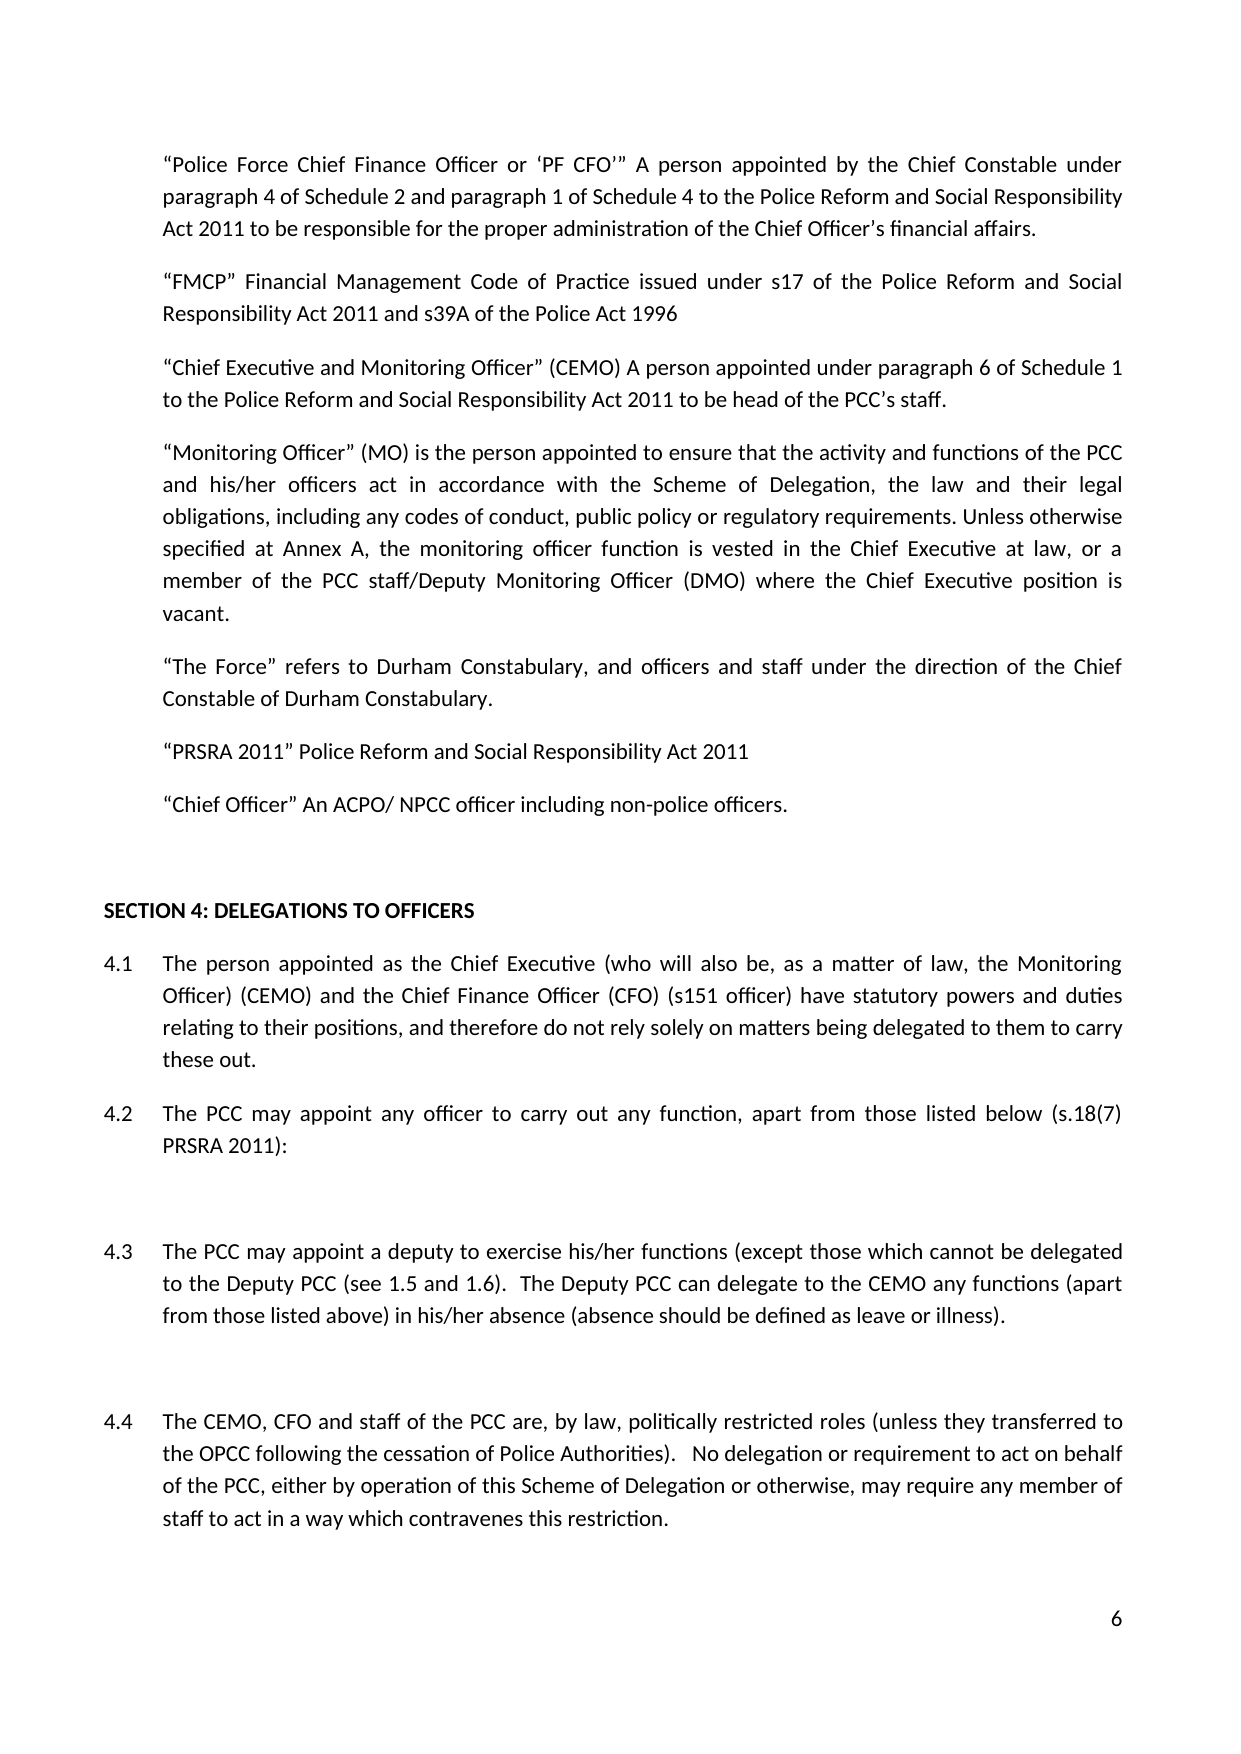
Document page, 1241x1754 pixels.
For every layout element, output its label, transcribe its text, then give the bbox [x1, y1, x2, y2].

text “The Force” refers to Durham Constabulary, and officers and staff under the direction of the Chief Constable of Durham Constabulary. [162, 652, 1125, 712]
text “PRSRA 2011” Police Reform and Social Responsibility Act 2011 [162, 737, 1125, 765]
list The PCC may appoint a deputy to exercise his/her functions (except those which cannot be delegated to the Deputy PCC (see 1.5 and 1.6). The Deputy PCC can delegate to the CEMO any functions (apart from those listed above) in his/her absence (absence should be defined as leave or illness). [103, 1237, 1125, 1329]
text “Monitoring Officer” (MO) is the person appointed to ensure that the activity and functions of the PCC and his/her officers act in accordance with the Scheme of Delegation, the law and their legal obligations, including any codes of conduct, public policy or regulatory requirements. Unless otherwise specified at Annex A, the monitoring officer function is vested in the Chief Executive at law, or a member of the PCC staff/Deputy Monitoring Officer (DMO) where the Chief Executive position is vacant. [162, 438, 1125, 627]
text “Police Force Chief Finance Officer or ‘PF CFO’” A person appointed by the Chief Constable under paragraph 4 of Schedule 2 and paragraph 1 of Schedule 4 to the Police Reform and Social Responsibility Act 2011 to be responsible for the proper administration of the Chief Officer’s financial affairs. [162, 150, 1125, 242]
text SECTION 4: DELEGATIONS TO OFFICERS [103, 896, 1125, 924]
list The CEMO, CFO and staff of the PCC are, by law, politically restricted roles (unless they transferred to the OPCC following the cessation of Police Authorities). No delegation or requirement to act on behalf of the PCC, either by operation of this Scheme of Delegation or otherwise, may require any member of staff to act in a way which contravenes this restriction. [103, 1407, 1125, 1532]
text “Chief Executive and Monitoring Officer” (CEMO) A person appointed under paragraph 6 of Schedule 1 to the Police Reform and Social Responsibility Act 2011 to be head of the PCC’s staff. [162, 353, 1125, 413]
text “Chief Officer” An ACPO/ NPCC officer including non-police officers. [162, 790, 1125, 818]
text 4.1 The person appointed as the Chief Executive (who will also be, as a matter of law, the Monitoring Officer) (CEMO) and the Chief Finance Officer (CFO) (s151 officer) have statutory powers and duties relating to their positions, and therefore do not rely solely on matters being delegated to them to carry these out. [103, 949, 1125, 1074]
list The PCC may appoint any officer to carry out any function, apart from those listed below (s.18(7) PRSRA 2011): [103, 1099, 1125, 1159]
text “FMCP” Financial Management Code of Practice issued under s17 of the Police Reform and Social Responsibility Act 2011 and s39A of the Police Act 1996 [162, 267, 1125, 328]
